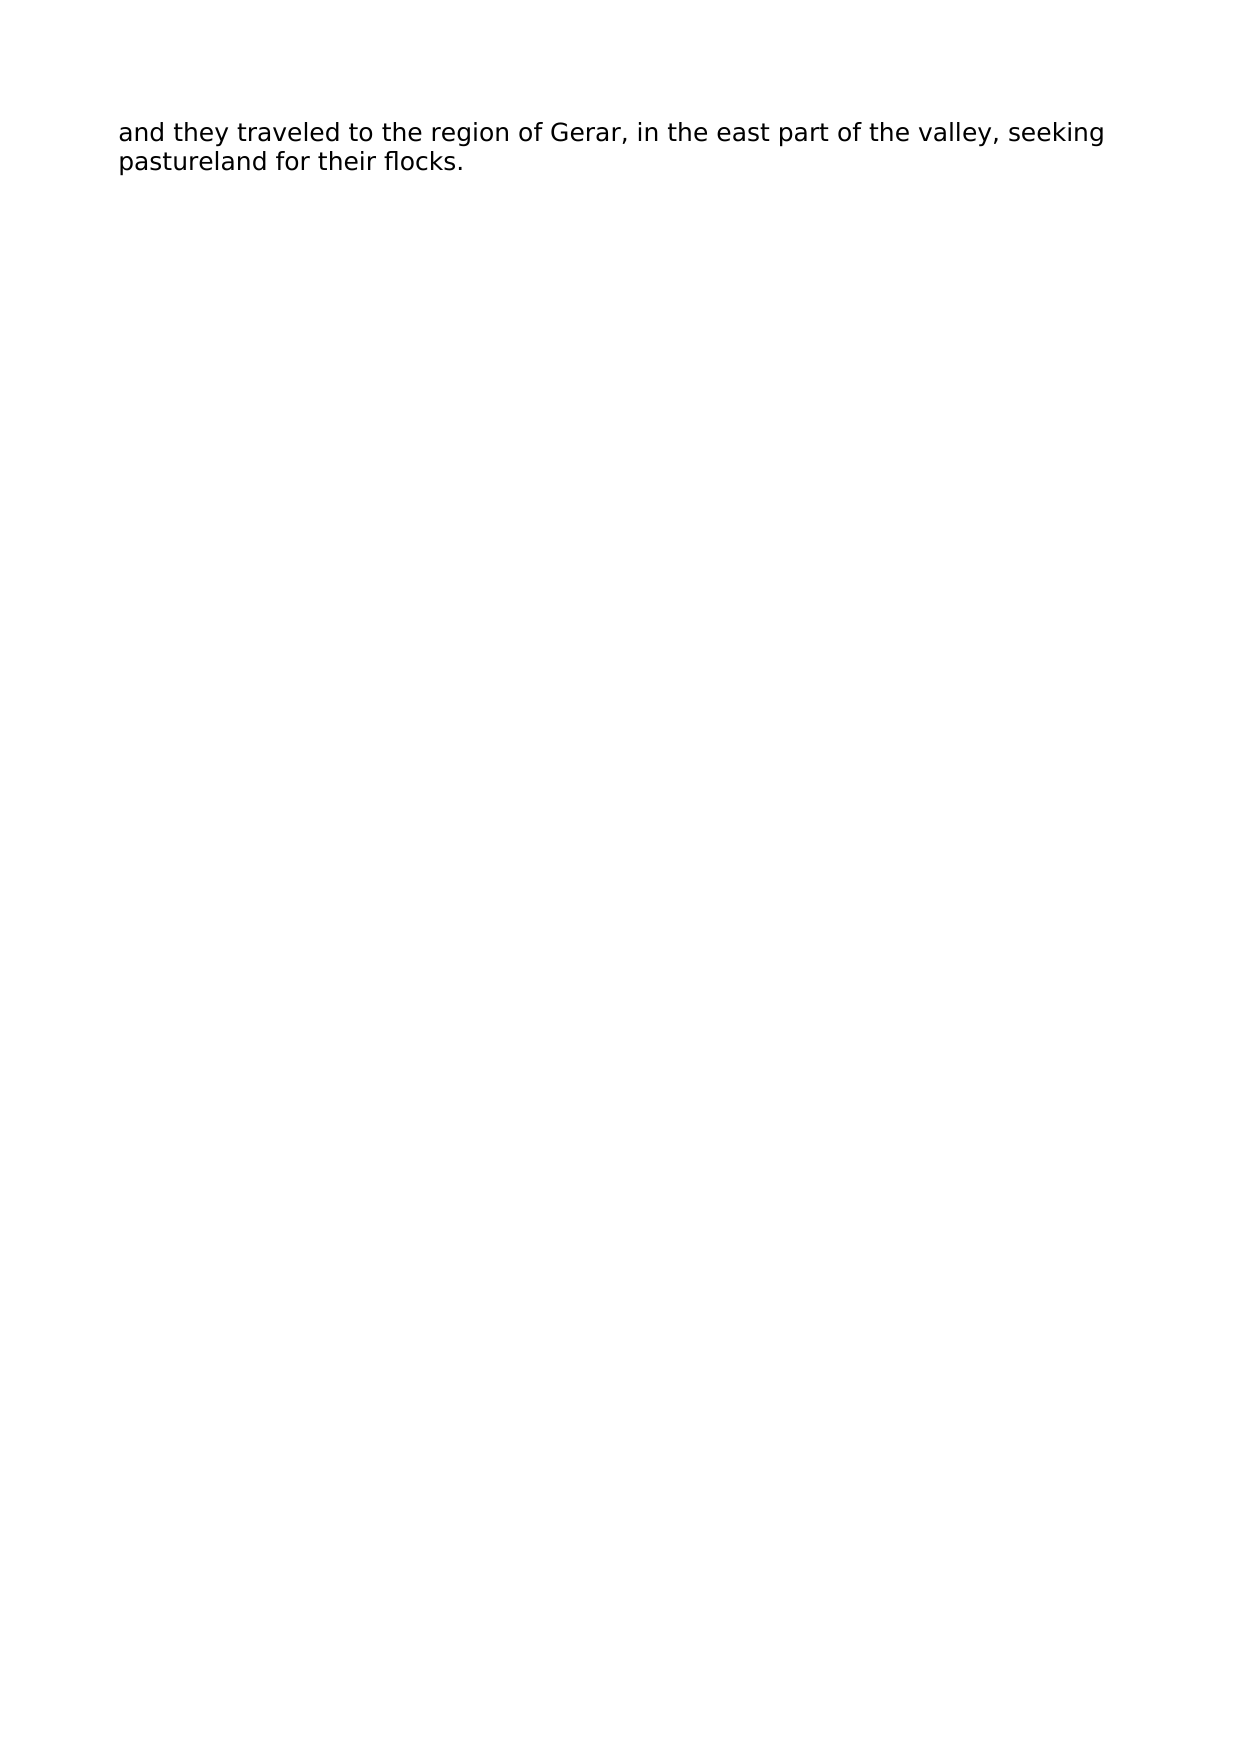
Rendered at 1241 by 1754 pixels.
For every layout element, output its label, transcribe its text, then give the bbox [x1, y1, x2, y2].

text and they traveled to the region of Gerar, in the east part of the valley, seeking pastureland for their flocks. [118, 118, 1122, 176]
